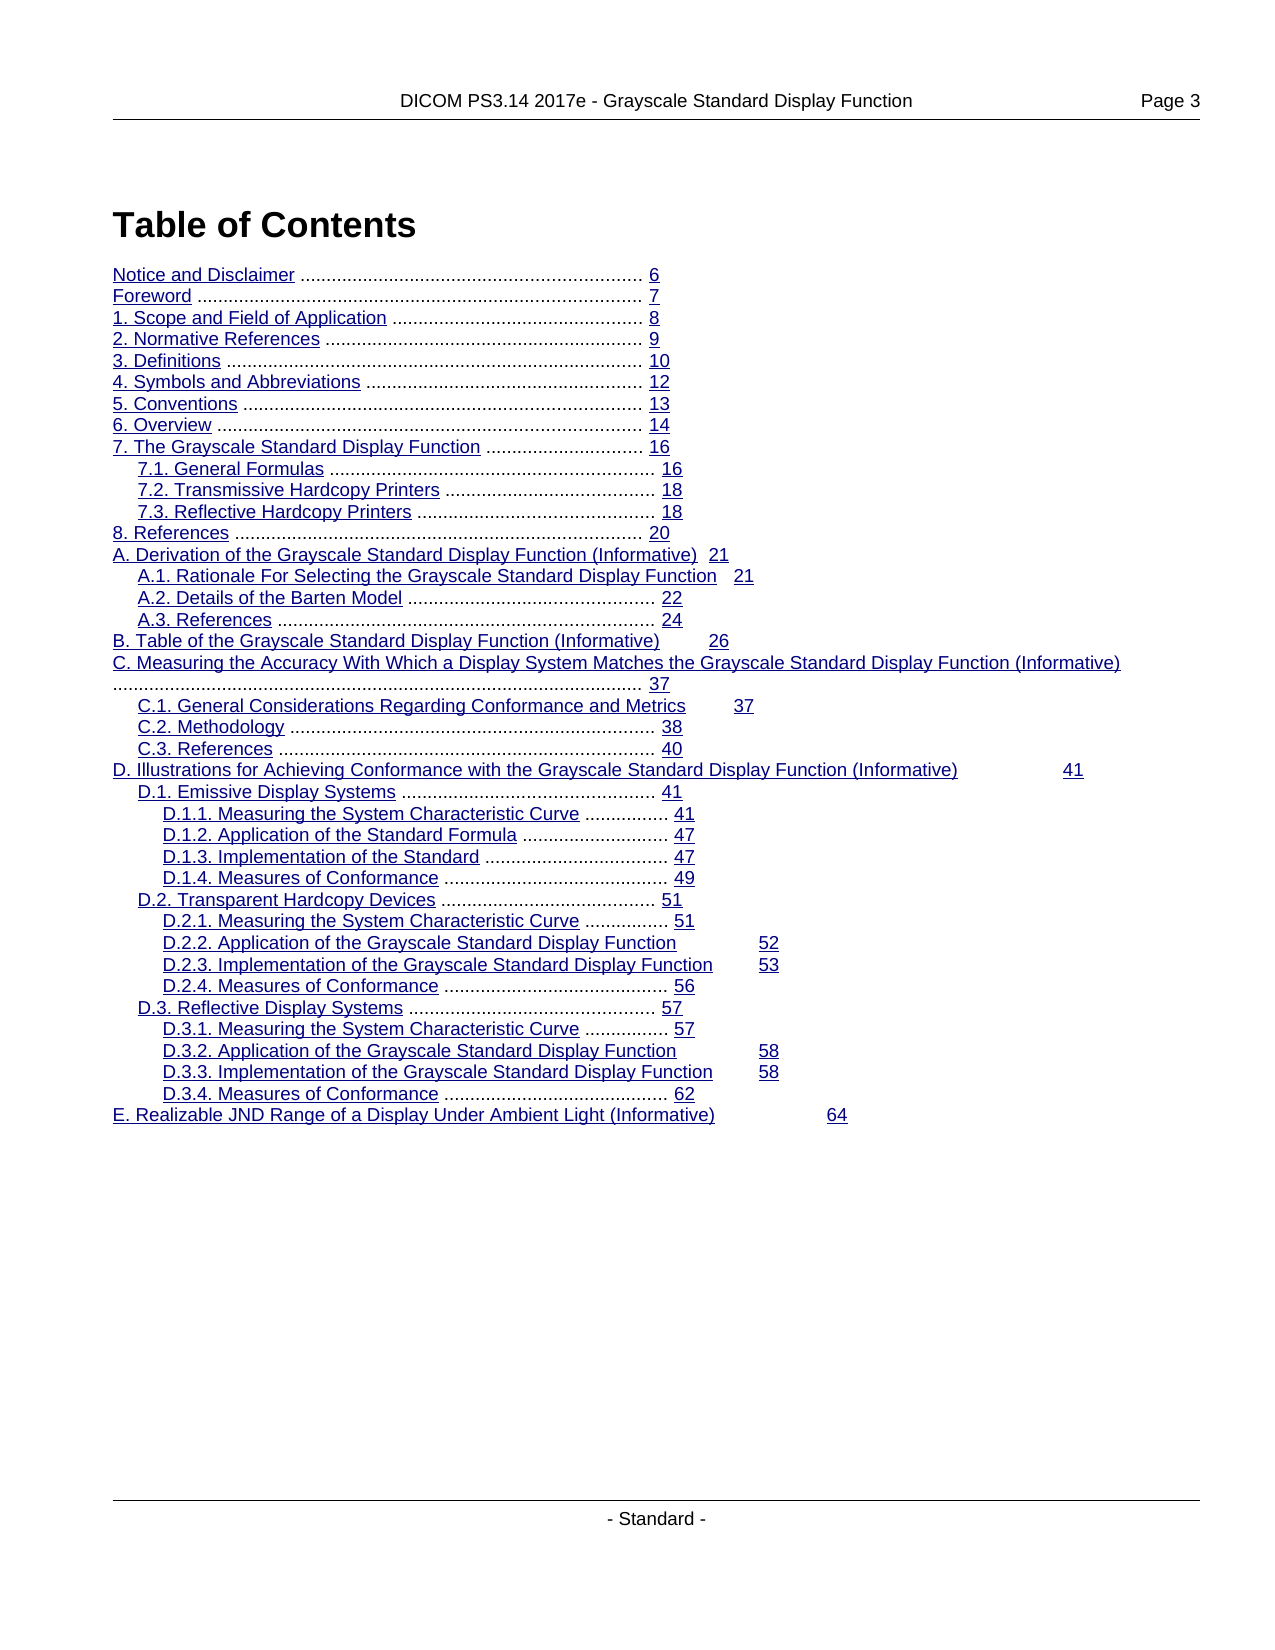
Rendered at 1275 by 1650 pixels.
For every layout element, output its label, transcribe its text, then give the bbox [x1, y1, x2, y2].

text Notice and Disclaimer 0 [112, 263, 1175, 285]
text C.2. Methodology 0 [137, 716, 1175, 738]
text D.2.1. Measuring the System Characteristic Curve 0 [162, 910, 1175, 932]
text 6. Overview 0 [112, 414, 1175, 436]
text D.3.1. Measuring the System Characteristic Curve 0 [162, 1018, 1175, 1039]
text 1. Scope and Field of Application 0 [112, 306, 1175, 328]
text D.1.2. Application of the Standard Formula 0 [162, 824, 1175, 846]
text D.1. Emissive Display Systems 0 [137, 781, 1175, 802]
text D.1.4. Measures of Conformance 0 [162, 867, 1175, 889]
text B. Table of the Grayscale Standard Display Function (Informative) 0 [112, 630, 1175, 651]
text 7.3. Reflective Hardcopy Printers 0 [137, 501, 1175, 522]
text Foreword 0 [112, 285, 1175, 306]
text Table of Contents [112, 204, 1200, 245]
text C. Measuring the Accuracy With Which a Display System Matches the Grayscale Standard Display Function (Informative) 0 [112, 651, 1175, 694]
text D.2.3. Implementation of the Grayscale Standard Display Function 0 [162, 953, 1175, 975]
text A.1. Rationale For Selecting the Grayscale Standard Display Function 0 [137, 565, 1175, 587]
text D.3.3. Implementation of the Grayscale Standard Display Function 0 [162, 1061, 1175, 1083]
text D.2.2. Application of the Grayscale Standard Display Function 0 [162, 932, 1175, 953]
text A.2. Details of the Barten Model 0 [137, 587, 1175, 608]
text 4. Symbols and Abbreviations 0 [112, 371, 1175, 393]
text 7.1. General Formulas 0 [137, 457, 1175, 479]
text 3. Definitions 0 [112, 349, 1175, 371]
text C.1. General Considerations Regarding Conformance and Metrics 0 [137, 694, 1175, 716]
text C.3. References 0 [137, 738, 1175, 759]
text D. Illustrations for Achieving Conformance with the Grayscale Standard Display Function (Informative) 0 [112, 759, 1175, 781]
text D.3. Reflective Display Systems 0 [137, 996, 1175, 1018]
text E. Realizable JND Range of a Display Under Ambient Light (Informative) 0 [112, 1104, 1175, 1126]
text D.3.4. Measures of Conformance 0 [162, 1083, 1175, 1104]
text D.2.4. Measures of Conformance 0 [162, 975, 1175, 996]
text D.1.3. Implementation of the Standard 0 [162, 846, 1175, 867]
text D.1.1. Measuring the System Characteristic Curve 0 [162, 802, 1175, 824]
text A.3. References 0 [137, 608, 1175, 630]
text 7.2. Transmissive Hardcopy Printers 0 [137, 479, 1175, 501]
text D.3.2. Application of the Grayscale Standard Display Function 0 [162, 1039, 1175, 1061]
text 7. The Grayscale Standard Display Function 0 [112, 436, 1175, 457]
text 5. Conventions 0 [112, 393, 1175, 414]
text A. Derivation of the Grayscale Standard Display Function (Informative) 0 [112, 544, 1175, 565]
text D.2. Transparent Hardcopy Devices 0 [137, 889, 1175, 910]
text 2. Normative References 0 [112, 328, 1175, 349]
text 8. References 0 [112, 522, 1175, 544]
